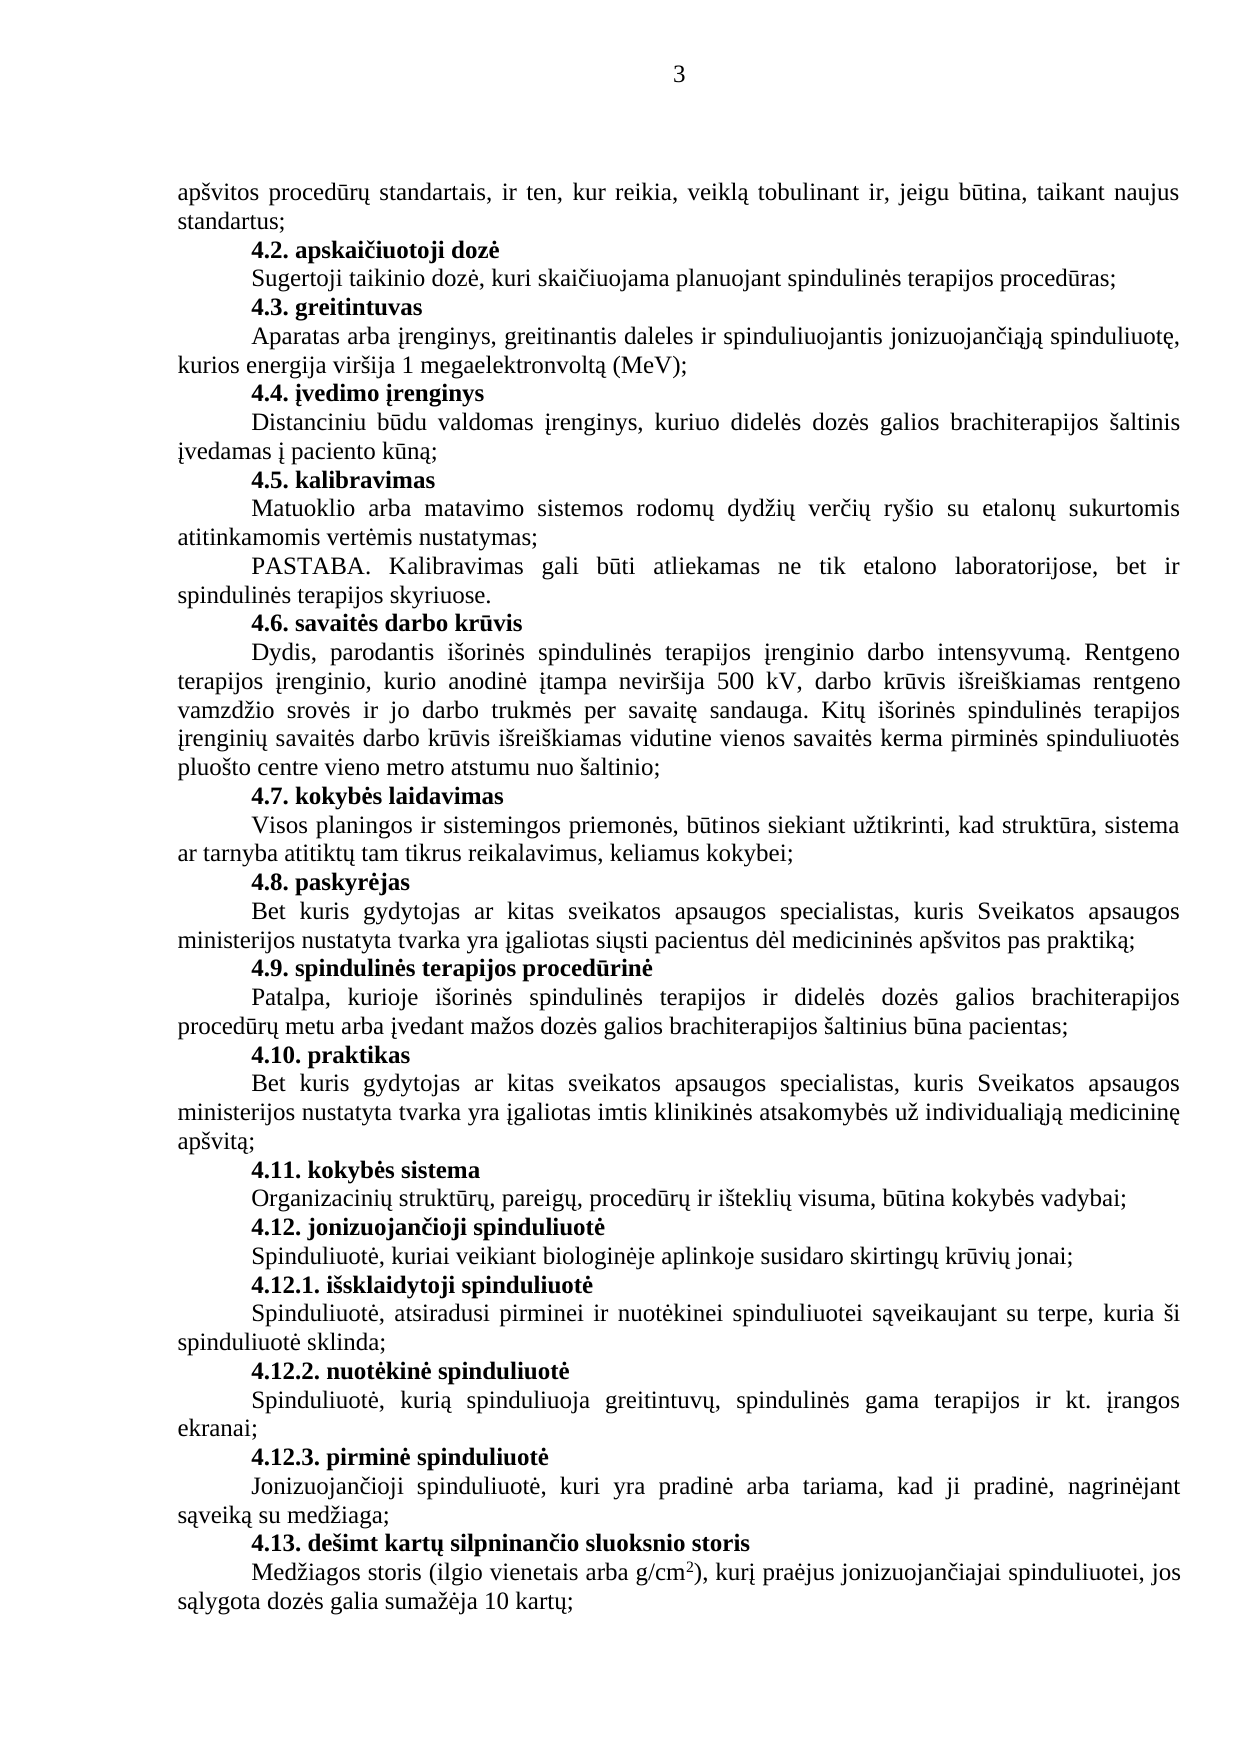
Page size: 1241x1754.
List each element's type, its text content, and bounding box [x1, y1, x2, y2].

text Organizacinių struktūrų, pareigų, procedūrų ir išteklių visuma, būtina kokybės vadybai; [177, 1183, 1181, 1212]
text 4.8. paskyrėjas [177, 867, 1181, 896]
text Aparatas arba įrenginys, greitinantis daleles ir spinduliuojantis jonizuojančiąją spinduliuotę, kurios energija viršija 1 megaelektronvoltą (MeV); [177, 321, 1181, 378]
text Medžiagos storis (ilgio vienetais arba g/cm2), kurį praėjus jonizuojančiajai spinduliuotei, jos sąlygota dozės galia sumažėja 10 kartų; [177, 1557, 1181, 1615]
text Distanciniu būdu valdomas įrenginys, kuriuo didelės dozės galios brachiterapijos šaltinis įvedamas į paciento kūną; [177, 407, 1181, 465]
text 4.4. įvedimo įrenginys [177, 378, 1181, 407]
text Jonizuojančioji spinduliuotė, kuri yra pradinė arba tariama, kad ji pradinė, nagrinėjant sąveiką su medžiaga; [177, 1471, 1181, 1528]
text 4.7. kokybės laidavimas [177, 781, 1181, 810]
text 4.5. kalibravimas [177, 465, 1181, 493]
text Sugertoji taikinio dozė, kuri skaičiuojama planuojant spindulinės terapijos procedūras; [177, 263, 1181, 292]
text 4.12. jonizuojančioji spinduliuotė [177, 1212, 1181, 1241]
text Spinduliuotė, atsiradusi pirminei ir nuotėkinei spinduliuotei sąveikaujant su terpe, kuria ši spinduliuotė sklinda; [177, 1298, 1181, 1356]
text 4.2. apskaičiuotoji dozė [177, 235, 1181, 263]
text Dydis, parodantis išorinės spindulinės terapijos įrenginio darbo intensyvumą. Rentgeno terapijos įrenginio, kurio anodinė įtampa neviršija 500 kV, darbo krūvis išreiškiamas rentgeno vamzdžio srovės ir jo darbo trukmės per savaitę sandauga. Kitų išorinės spindulinės terapijos įrenginių savaitės darbo krūvis išreiškiamas vidutine vienos savaitės kerma pirminės spinduliuotės pluošto centre vieno metro atstumu nuo šaltinio; [177, 637, 1181, 781]
text apšvitos procedūrų standartais, ir ten, kur reikia, veiklą tobulinant ir, jeigu būtina, taikant naujus standartus; [177, 177, 1181, 235]
text 4.6. savaitės darbo krūvis [177, 608, 1181, 637]
text Bet kuris gydytojas ar kitas sveikatos apsaugos specialistas, kuris Sveikatos apsaugos ministerijos nustatyta tvarka yra įgaliotas siųsti pacientus dėl medicininės apšvitos pas praktiką; [177, 896, 1181, 953]
text pastaba. Kalibravimas gali būti atliekamas ne tik etalono laboratorijose, bet ir spindulinės terapijos skyriuose. [177, 551, 1181, 608]
text 4.11. kokybės sistema [177, 1155, 1181, 1183]
text 4.10. praktikas [177, 1040, 1181, 1068]
text Visos planingos ir sistemingos priemonės, būtinos siekiant užtikrinti, kad struktūra, sistema ar tarnyba atitiktų tam tikrus reikalavimus, keliamus kokybei; [177, 810, 1181, 867]
text 4.12.2. nuotėkinė spinduliuotė [177, 1356, 1181, 1385]
text Bet kuris gydytojas ar kitas sveikatos apsaugos specialistas, kuris Sveikatos apsaugos ministerijos nustatyta tvarka yra įgaliotas imtis klinikinės atsakomybės už individualiąją medicininę apšvitą; [177, 1068, 1181, 1155]
text 4.12.1. išsklaidytoji spinduliuotė [177, 1270, 1181, 1298]
text Spinduliuotė, kuriai veikiant biologinėje aplinkoje susidaro skirtingų krūvių jonai; [177, 1241, 1181, 1270]
text Spinduliuotė, kurią spinduliuoja greitintuvų, spindulinės gama terapijos ir kt. įrangos ekranai; [177, 1385, 1181, 1442]
text 4.12.3. pirminė spinduliuotė [177, 1442, 1181, 1471]
text Patalpa, kurioje išorinės spindulinės terapijos ir didelės dozės galios brachiterapijos procedūrų metu arba įvedant mažos dozės galios brachiterapijos šaltinius būna pacientas; [177, 982, 1181, 1040]
text 4.3. greitintuvas [177, 292, 1181, 321]
text 4.9. spindulinės terapijos procedūrinė [177, 953, 1181, 982]
text 4.13. dešimt kartų silpninančio sluoksnio storis [177, 1528, 1181, 1557]
text Matuoklio arba matavimo sistemos rodomų dydžių verčių ryšio su etalonų sukurtomis atitinkamomis vertėmis nustatymas; [177, 493, 1181, 551]
